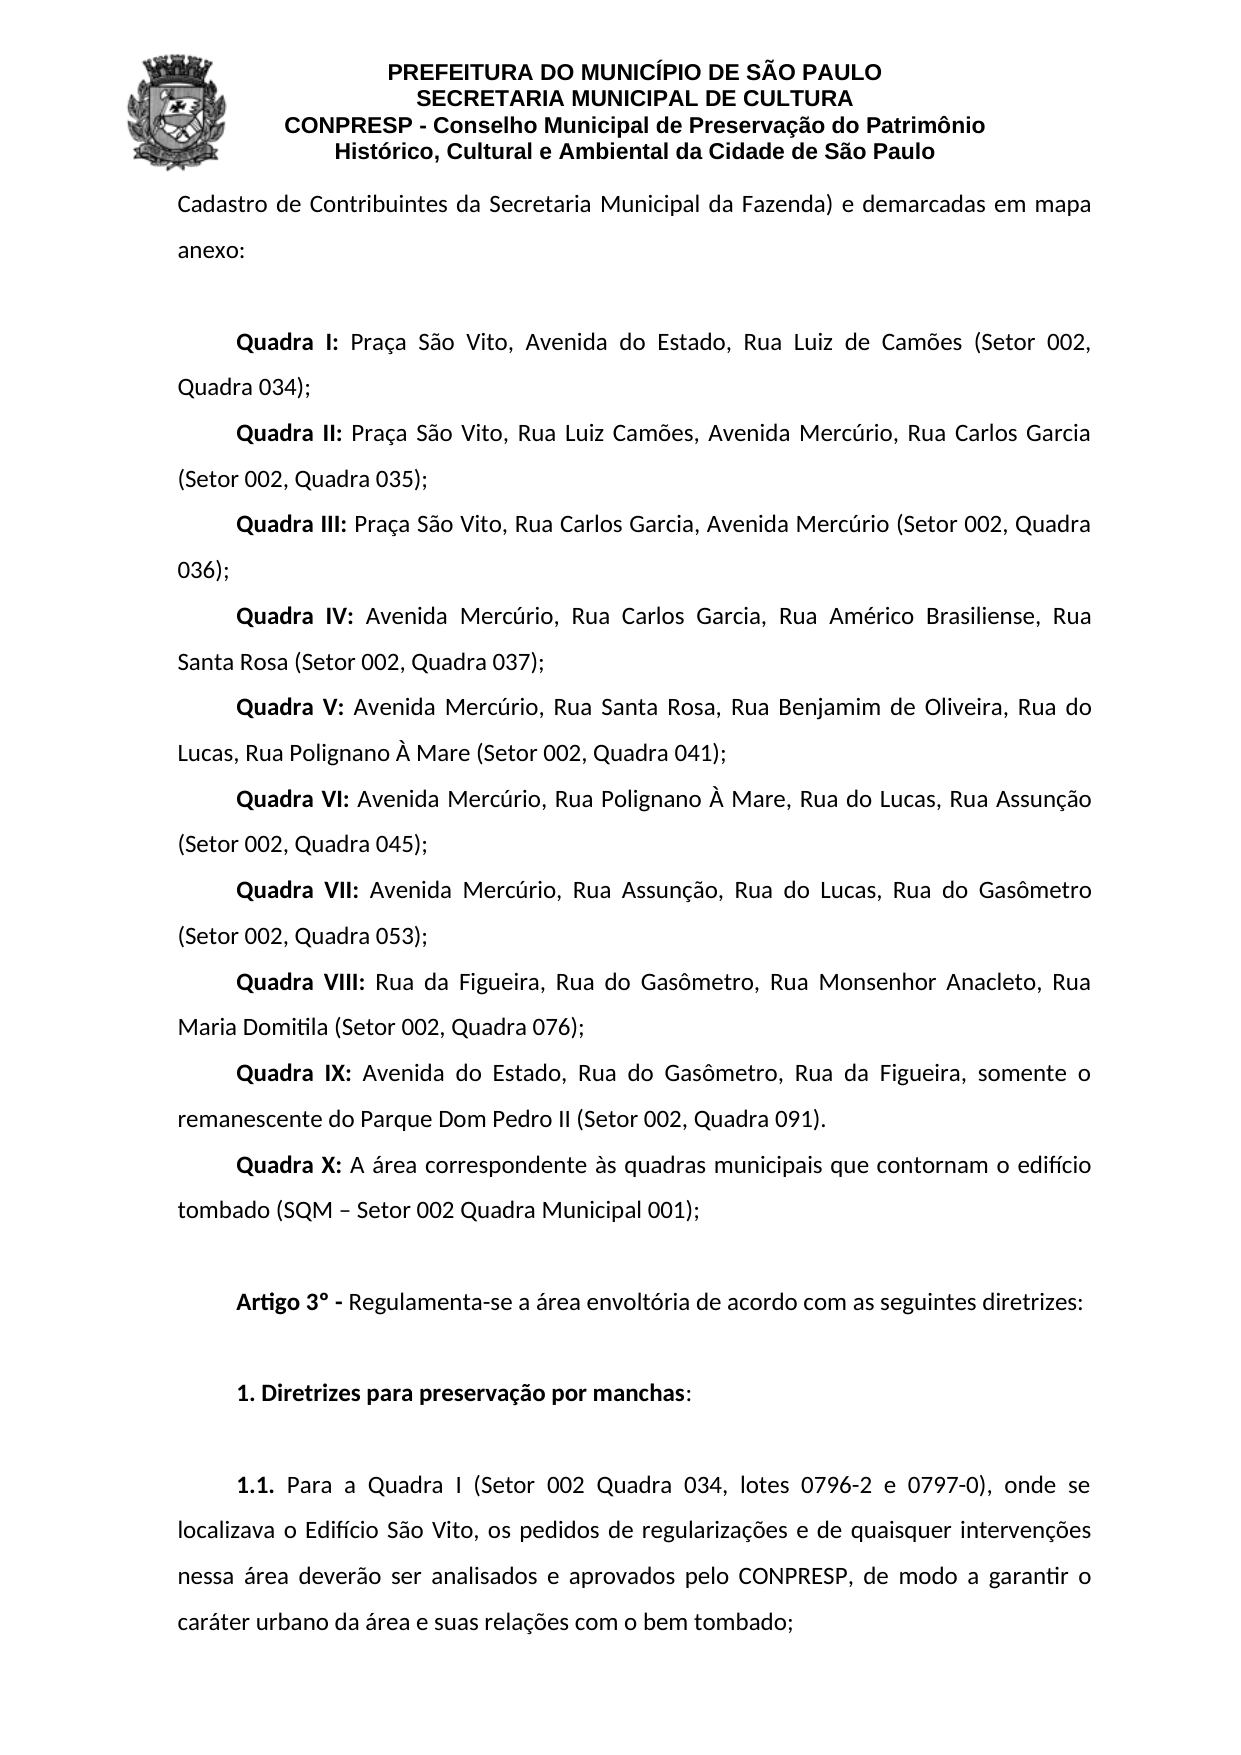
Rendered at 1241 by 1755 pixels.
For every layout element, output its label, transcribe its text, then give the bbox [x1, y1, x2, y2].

text Quadra IX: Avenida do Estado, Rua do Gasômetro, Rua da Figueira, somente o remanescente do Parque Dom Pedro II (Setor 002, Quadra 091). [177, 1057, 1093, 1133]
text Artigo 3º - Regulamenta-se a área envoltória de acordo com as seguintes diretrizes: [177, 1286, 1093, 1316]
text Quadra VII: Avenida Mercúrio, Rua Assunção, Rua do Lucas, Rua do Gasômetro (Setor 002, Quadra 053); [177, 874, 1093, 951]
text 1. Diretrizes para preservação por manchas: [177, 1377, 1093, 1408]
text 1.1. Para a Quadra I (Setor 002 Quadra 034, lotes 0796-2 e 0797-0), onde se localizava o Edifício São Vito, os pedidos de regularizações e de quaisquer intervenções nessa área deverão ser analisados e aprovados pelo CONPRESP, de modo a garantir o caráter urbano da área e suas relações com o bem tombado; [177, 1469, 1093, 1637]
text Quadra IV: Avenida Mercúrio, Rua Carlos Garcia, Rua Américo Brasiliense, Rua Santa Rosa (Setor 002, Quadra 037); [177, 600, 1093, 676]
text Quadra III: Praça São Vito, Rua Carlos Garcia, Avenida Mercúrio (Setor 002, Quadra 036); [177, 508, 1093, 585]
text Quadra X: A área correspondente às quadras municipais que contornam o edifício tombado (SQM – Setor 002 Quadra Municipal 001); [177, 1149, 1093, 1225]
text Quadra I: Praça São Vito, Avenida do Estado, Rua Luiz de Camões (Setor 002, Quadra 034); [177, 326, 1093, 402]
text Quadra VIII: Rua da Figueira, Rua do Gasômetro, Rua Monsenhor Anacleto, Rua Maria Domitila (Setor 002, Quadra 076); [177, 966, 1093, 1042]
text Quadra VI: Avenida Mercúrio, Rua Polignano À Mare, Rua do Lucas, Rua Assunção (Setor 002, Quadra 045); [177, 783, 1093, 859]
text Quadra V: Avenida Mercúrio, Rua Santa Rosa, Rua Benjamim de Oliveira, Rua do Lucas, Rua Polignano À Mare (Setor 002, Quadra 041); [177, 691, 1093, 768]
text Cadastro de Contribuintes da Secretaria Municipal da Fazenda) e demarcadas em mapa anexo: [177, 164, 1093, 265]
text Quadra II: Praça São Vito, Rua Luiz Camões, Avenida Mercúrio, Rua Carlos Garcia (Setor 002, Quadra 035); [177, 417, 1093, 493]
